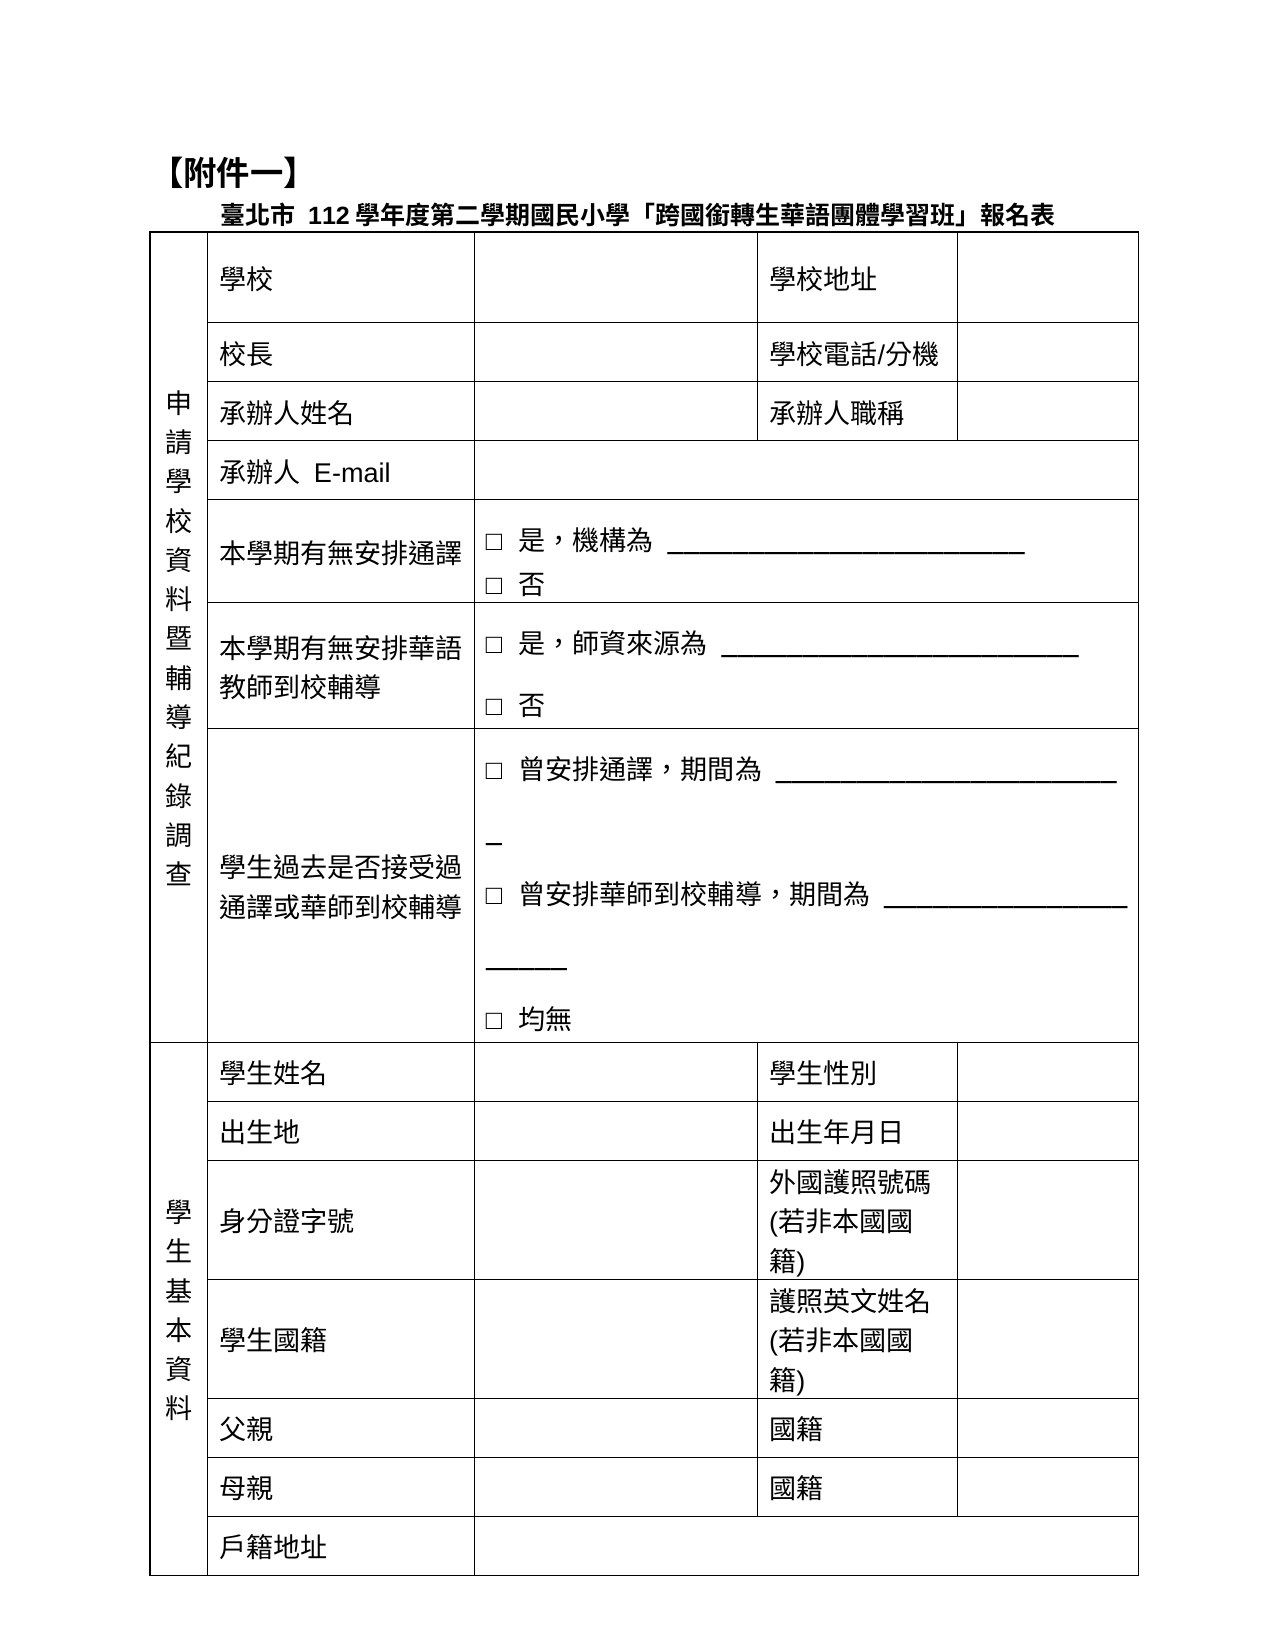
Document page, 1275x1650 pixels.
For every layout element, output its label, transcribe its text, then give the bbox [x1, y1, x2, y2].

table_cell 本學期有無安排華語教師到校輔導 [208, 603, 474, 728]
table_cell [475, 1399, 757, 1457]
table_cell [475, 1043, 757, 1101]
table_cell 國籍 [758, 1399, 957, 1457]
table_cell 學生過去是否接受過通譯或華師到校輔導 [208, 729, 474, 1042]
table_cell [958, 1399, 1138, 1457]
table_cell 承辦人姓名 [208, 382, 474, 440]
table_cell [475, 1458, 757, 1516]
table_cell □ 曾安排通譯，期間為 ______________________ □ 曾安排華師到校輔導，期間為 ____________________ □ 均無 [475, 729, 1138, 1042]
table_cell 出生地 [208, 1102, 474, 1160]
table_cell 學生國籍 [208, 1280, 474, 1398]
table_cell [475, 1161, 757, 1279]
table_cell 外國護照號碼 (若非本國國籍) [758, 1161, 957, 1279]
table_cell 國籍 [758, 1458, 957, 1516]
table_cell □ 是，機構為 ______________________ □ 否 [475, 500, 1138, 602]
table_cell [958, 1161, 1138, 1279]
table_header [958, 233, 1138, 322]
table_cell [475, 382, 757, 440]
table_cell [475, 1517, 1138, 1575]
table_cell 出生年月日 [758, 1102, 957, 1160]
table_header 學校 [208, 233, 474, 322]
table_cell 承辦人 E-mail [208, 441, 474, 499]
table_cell [475, 441, 1138, 499]
table_cell 校長 [208, 323, 474, 381]
text 【附件一】 [150, 147, 1125, 195]
table_cell [958, 323, 1138, 381]
table_cell 學生姓名 [208, 1043, 474, 1101]
table_header 申請學校資料暨輔導紀錄調查 [151, 233, 207, 1042]
table_cell [475, 323, 757, 381]
table_cell [475, 1102, 757, 1160]
table_cell [475, 1280, 757, 1398]
table_cell [958, 1102, 1138, 1160]
table_cell [958, 1043, 1138, 1101]
table_cell [958, 1458, 1138, 1516]
text 臺北市 112學年度第二學期國民小學「跨國銜轉生華語團體學習班」報名表 [150, 195, 1125, 231]
table_cell 父親 [208, 1399, 474, 1457]
table_cell 本學期有無安排通譯 [208, 500, 474, 602]
table_cell 學校電話/分機 [758, 323, 957, 381]
table_cell □ 是，師資來源為 ______________________ □ 否 [475, 603, 1138, 728]
table_cell 學生基本資料 [151, 1043, 207, 1575]
table_cell 承辦人職稱 [758, 382, 957, 440]
table_cell [958, 382, 1138, 440]
table_cell 戶籍地址 [208, 1517, 474, 1575]
table_cell 學生性別 [758, 1043, 957, 1101]
table_header [475, 233, 757, 322]
table_header 學校地址 [758, 233, 957, 322]
table_cell [958, 1280, 1138, 1398]
table_cell 母親 [208, 1458, 474, 1516]
table_cell 身分證字號 [208, 1161, 474, 1279]
table_cell 護照英文姓名 (若非本國國籍) [758, 1280, 957, 1398]
